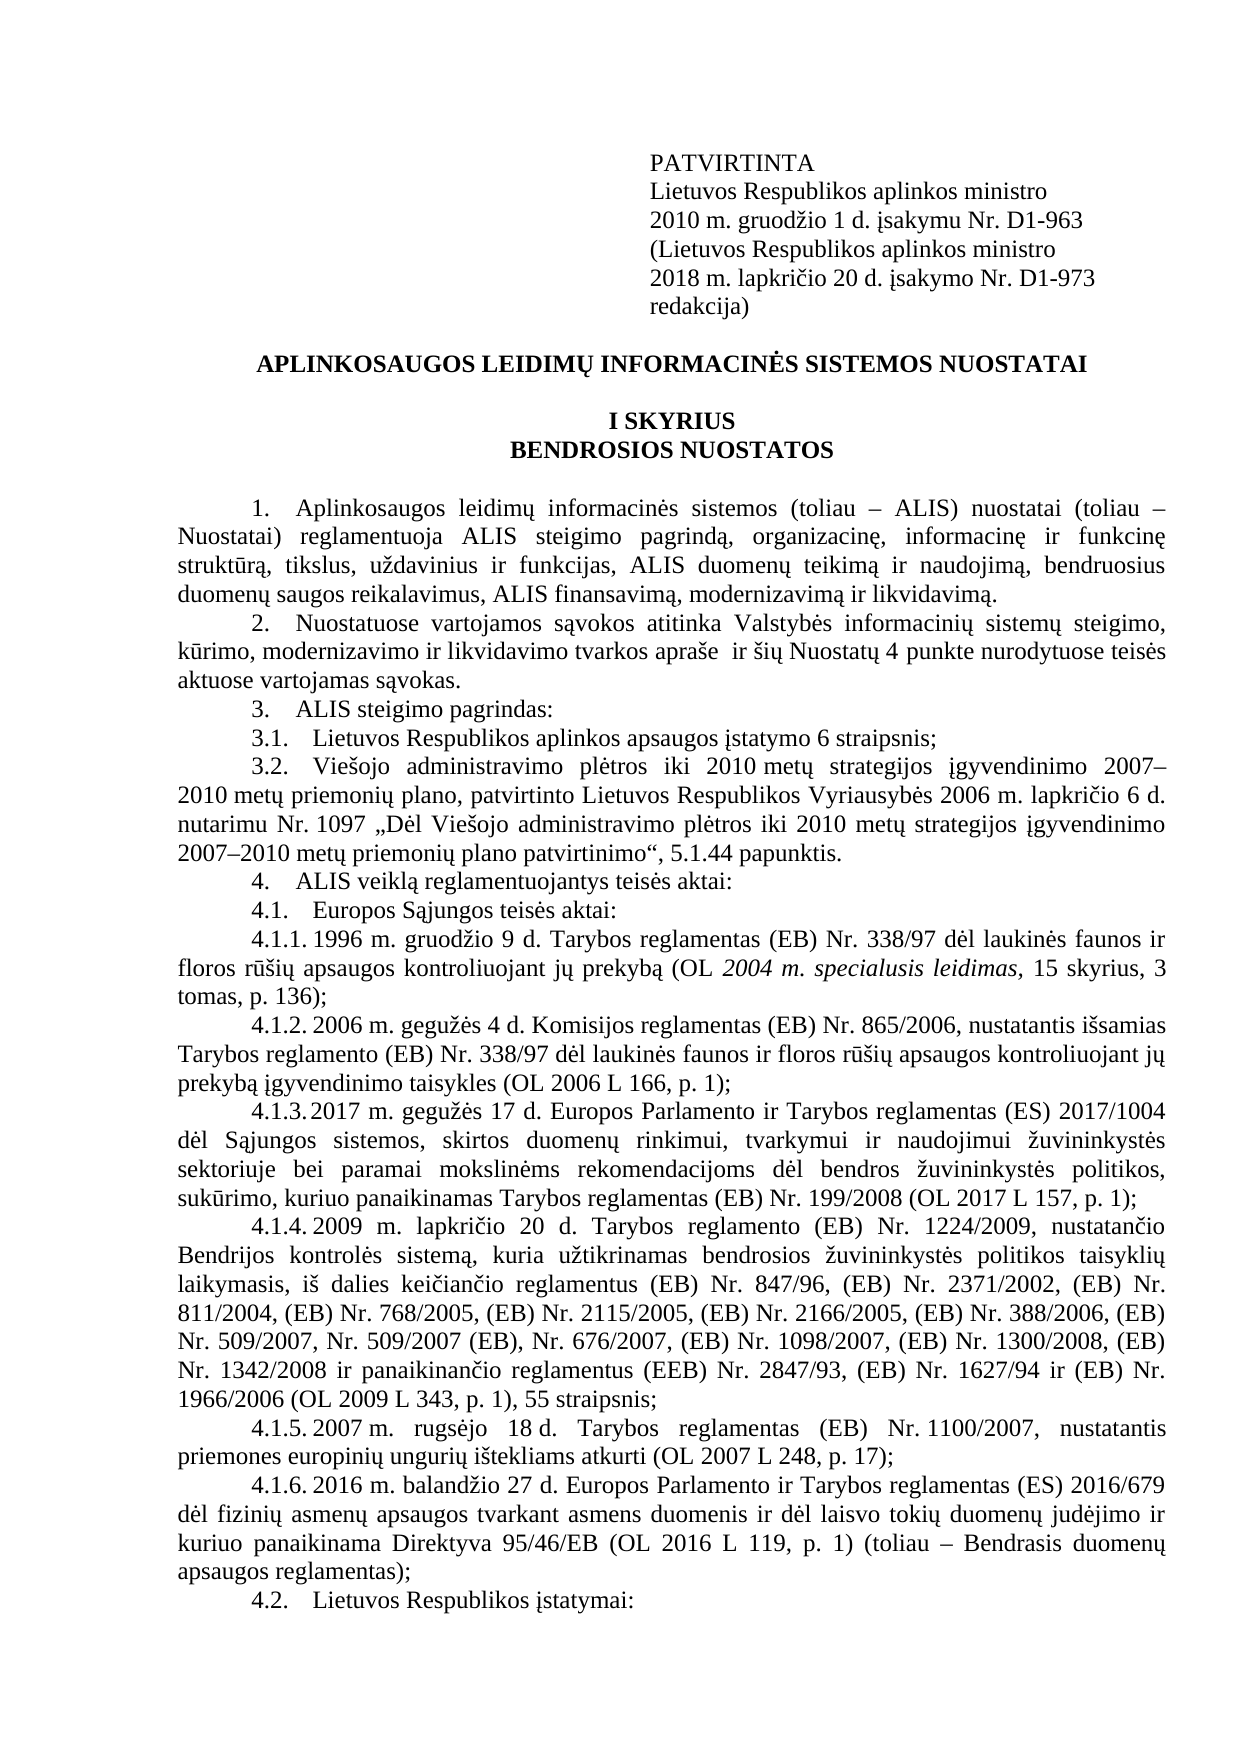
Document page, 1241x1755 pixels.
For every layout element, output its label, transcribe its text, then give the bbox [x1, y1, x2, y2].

text 3.1. Lietuvos Respublikos aplinkos apsaugos įstatymo 6 straipsnis; [177, 723, 1167, 751]
text 4.2. Lietuvos Respublikos įstatymai: [177, 1585, 1167, 1614]
text Aplinkosaugos leidimų informacinėS sistemOS NUOSTATAI [177, 349, 1167, 378]
text 3.2. Viešojo administravimo plėtros iki 2010 metų strategijos įgyvendinimo 2007–2010 metų priemonių plano, patvirtinto Lietuvos Respublikos Vyriausybės 2006 m. lapkričio 6 d. nutarimu Nr. 1097 „Dėl Viešojo administravimo plėtros iki 2010 metų strategijos įgyvendinimo 2007–2010 metų priemonių plano patvirtinimo“, 5.1.44 papunktis. [177, 751, 1167, 866]
text 4.1.3. 2017 m. gegužės 17 d. Europos Parlamento ir Tarybos reglamentas (ES) 2017/1004 dėl Sąjungos sistemos, skirtos duomenų rinkimui, tvarkymui ir naudojimui žuvininkystės sektoriuje bei paramai mokslinėms rekomendacijoms dėl bendros žuvininkystės politikos, sukūrimo, kuriuo panaikinamas Tarybos reglamentas (EB) Nr. 199/2008 (OL 2017 L 157, p. 1); [177, 1096, 1167, 1211]
text 4.1.4. 2009 m. lapkričio 20 d. Tarybos reglamento (EB) Nr. 1224/2009, nustatančio Bendrijos kontrolės sistemą, kuria užtikrinamas bendrosios žuvininkystės politikos taisyklių laikymasis, iš dalies keičiančio reglamentus (EB) Nr. 847/96, (EB) Nr. 2371/2002, (EB) Nr. 811/2004, (EB) Nr. 768/2005, (EB) Nr. 2115/2005, (EB) Nr. 2166/2005, (EB) Nr. 388/2006, (EB) Nr. 509/2007, Nr. 509/2007 (EB), Nr. 676/2007, (EB) Nr. 1098/2007, (EB) Nr. 1300/2008, (EB) Nr. 1342/2008 ir panaikinančio reglamentus (EEB) Nr. 2847/93, (EB) Nr. 1627/94 ir (EB) Nr. 1966/2006 (OL 2009 L 343, p. 1), 55 straipsnis; [177, 1211, 1167, 1413]
text 4.1.2. 2006 m. gegužės 4 d. Komisijos reglamentas (EB) Nr. 865/2006, nustatantis išsamias Tarybos reglamento (EB) Nr. 338/97 dėl laukinės faunos ir floros rūšių apsaugos kontroliuojant jų prekybą įgyvendinimo taisykles (OL 2006 L 166, p. 1); [177, 1010, 1167, 1096]
text Lietuvos Respublikos aplinkos ministro [649, 176, 1167, 205]
text 2010 m. gruodžio 1 d. įsakymu Nr. D1-963 [649, 205, 1167, 234]
text 4.1.6. 2016 m. balandžio 27 d. Europos Parlamento ir Tarybos reglamentas (ES) 2016/679 dėl fizinių asmenų apsaugos tvarkant asmens duomenis ir dėl laisvo tokių duomenų judėjimo ir kuriuo panaikinama Direktyva 95/46/EB (OL 2016 L 119, p. 1) (toliau – Bendrasis duomenų apsaugos reglamentas); [177, 1470, 1167, 1585]
text 4.1.1. 1996 m. gruodžio 9 d. Tarybos reglamentas (EB) Nr. 338/97 dėl laukinės faunos ir floros rūšių apsaugos kontroliuojant jų prekybą (OL 2004 m. specialusis leidimas, 15 skyrius, 3 tomas, p. 136); [177, 924, 1167, 1010]
text I SKYRIUS [177, 406, 1167, 435]
text redakcija) [649, 291, 1167, 320]
text BENDROSIOS NUOSTATOS [177, 435, 1167, 464]
text 2018 m. lapkričio 20 d. įsakymo Nr. D1-973 [649, 263, 1167, 291]
text 2. Nuostatuose vartojamos sąvokos atitinka Valstybės informacinių sistemų steigimo, kūrimo, modernizavimo ir likvidavimo tvarkos apraše ir šių Nuostatų 4 punkte nurodytuose teisės aktuose vartojamas sąvokas. [177, 608, 1167, 694]
text (Lietuvos Respublikos aplinkos ministro [649, 234, 1167, 263]
text 1. Aplinkosaugos leidimų informacinės sistemos (toliau – ALIS) nuostatai (toliau – Nuostatai) reglamentuoja ALIS steigimo pagrindą, organizacinę, informacinę ir funkcinę struktūrą, tikslus, uždavinius ir funkcijas, ALIS duomenų teikimą ir naudojimą, bendruosius duomenų saugos reikalavimus, ALIS finansavimą, modernizavimą ir likvidavimą. [177, 493, 1167, 608]
text 4.1.5. 2007 m. rugsėjo 18 d. Tarybos reglamentas (EB) Nr. 1100/2007, nustatantis priemones europinių ungurių ištekliams atkurti (OL 2007 L 248, p. 17); [177, 1413, 1167, 1470]
text 3. ALIS steigimo pagrindas: [177, 694, 1167, 723]
text PATVIRTINTA [649, 148, 1167, 176]
text 4. ALIS veiklą reglamentuojantys teisės aktai: [177, 866, 1167, 895]
text 4.1. Europos Sąjungos teisės aktai: [177, 895, 1167, 924]
